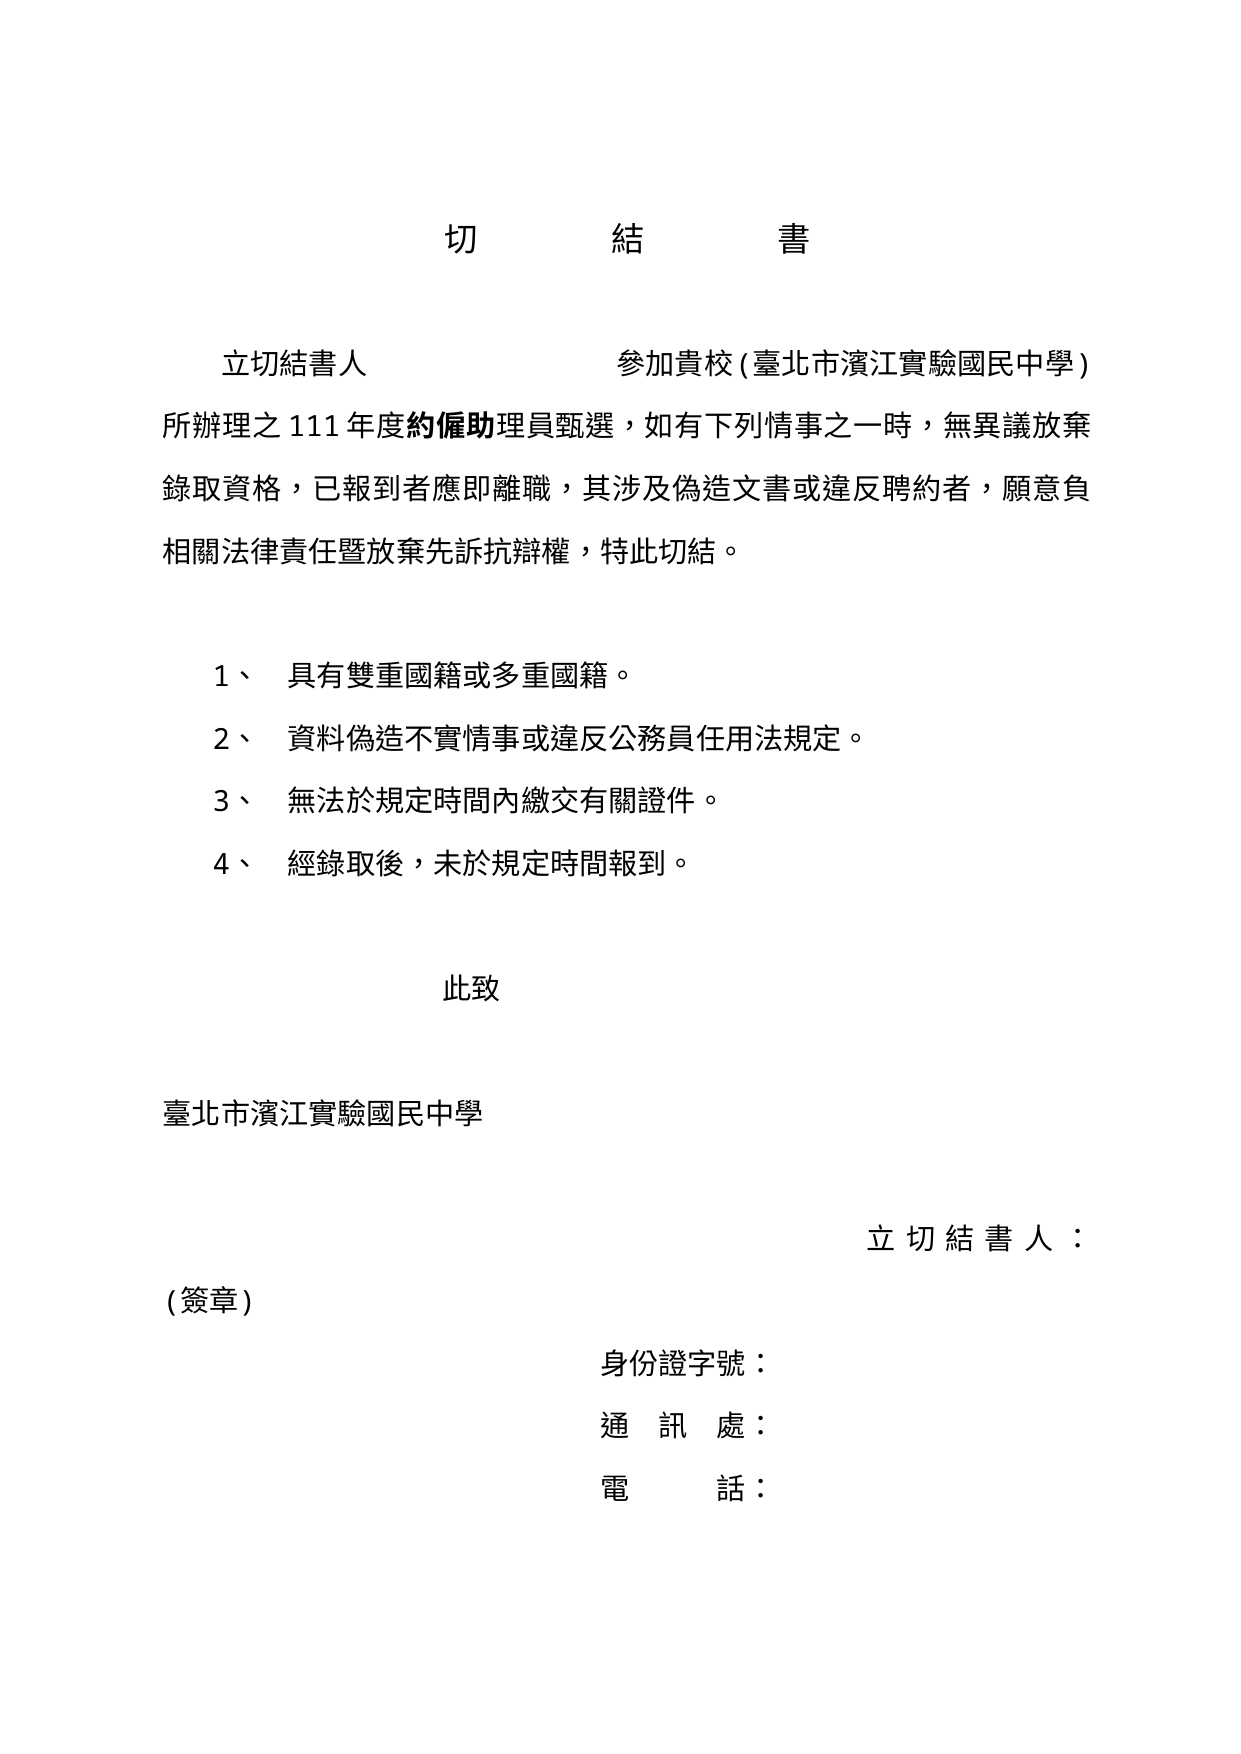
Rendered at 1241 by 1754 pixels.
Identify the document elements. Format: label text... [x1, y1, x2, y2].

text 立切結書人 參加貴校(臺北市濱江實驗國民中學)所辦理之111年度約僱助理員甄選，如有下列情事之一時，無異議放棄錄取資格，已報到者應即離職，其涉及偽造文書或違反聘約者，願意負相關法律責任暨放棄先訴抗辯權，特此切結。 [162, 320, 1093, 570]
text 通 訊 處： [162, 1383, 1093, 1445]
text 切 結 書 [162, 195, 1093, 258]
text 立切結書人： (簽章) [162, 1195, 1093, 1320]
list 無法於規定時間內繳交有關證件。 [212, 758, 1093, 820]
text 身份證字號： [162, 1320, 1093, 1383]
list 具有雙重國籍或多重國籍。 [212, 633, 1093, 695]
text 電 話： [162, 1445, 1093, 1508]
text 此致 [162, 945, 1093, 1008]
list 經錄取後，未於規定時間報到。 [212, 820, 1093, 883]
text 臺北市濱江實驗國民中學 [162, 1070, 1093, 1133]
list 資料偽造不實情事或違反公務員任用法規定。 [212, 695, 1093, 758]
